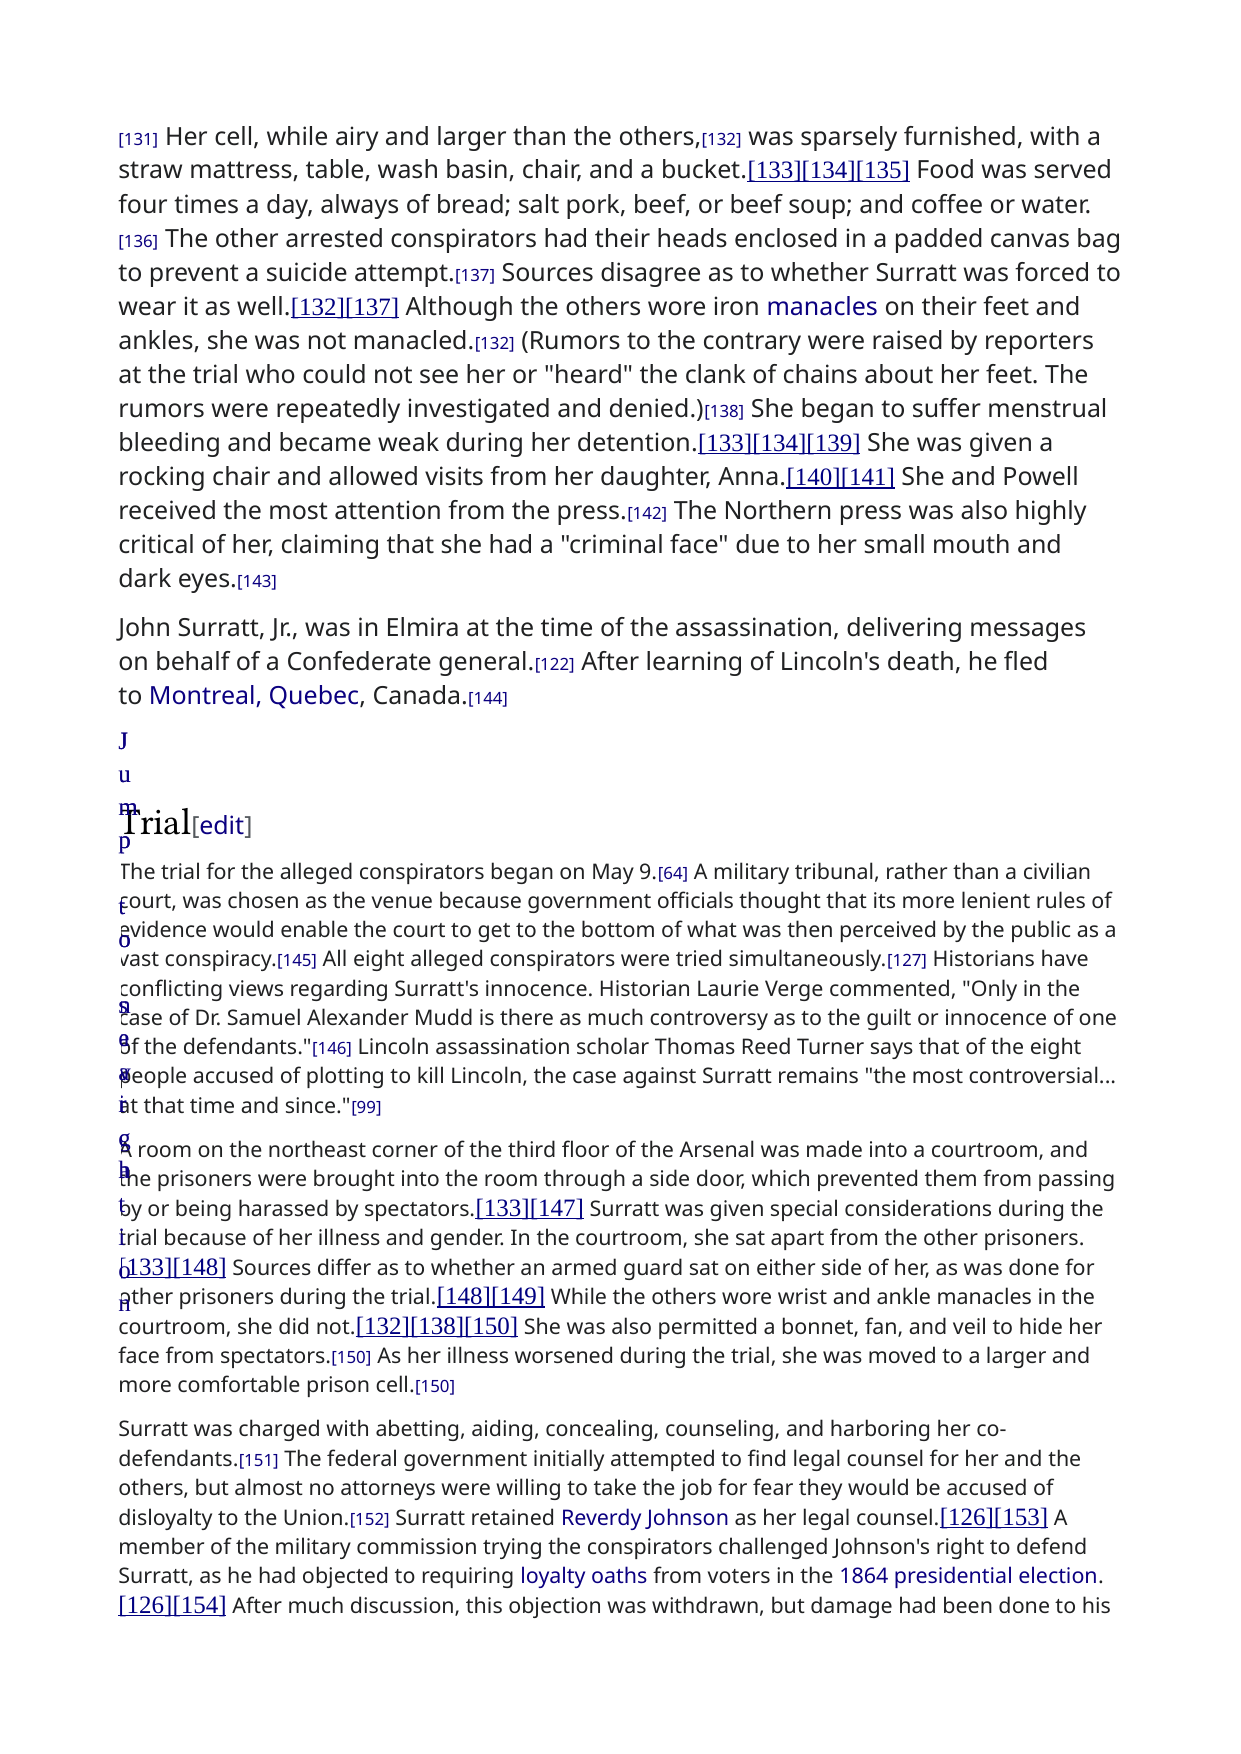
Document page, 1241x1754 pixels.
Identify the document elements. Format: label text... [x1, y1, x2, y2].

text A room on the northeast corner of the third floor of the Arsenal was made into a courtroom, and the prisoners were brought into the room through a side door, which prevented them from passing by or being harassed by spectators.[133][147] Surratt was given special considerations during the trial because of her illness and gender. In the courtroom, she sat apart from the other prisoners.[133][148] Sources differ as to whether an armed guard sat on either side of her, as was done for other prisoners during the trial.[148][149] While the others wore wrist and ankle manacles in the courtroom, she did not.[132][138][150] She was also permitted a bonnet, fan, and veil to hide her face from spectators.[150] As her illness worsened during the trial, she was moved to a larger and more comfortable prison cell.[150] [118, 1134, 1122, 1399]
subtitle Trial[edit] [121, 801, 1122, 844]
text [131] Her cell, while airy and larger than the others,[132] was sparsely furnished, with a straw mattress, table, wash basin, chair, and a bucket.[133][134][135] Food was served four times a day, always of bread; salt pork, beef, or beef soup; and coffee or water.[136] The other arrested conspirators had their heads enclosed in a padded canvas bag to prevent a suicide attempt.[137] Sources disagree as to whether Surratt was forced to wear it as well.[132][137] Although the others wore iron manacles on their feet and ankles, she was not manacled.[132] (Rumors to the contrary were raised by reporters at the trial who could not see her or "heard" the clank of chains about her feet. The rumors were repeatedly investigated and denied.)[138] She began to suffer menstrual bleeding and became weak during her detention.[133][134][139] She was given a rocking chair and allowed visits from her daughter, Anna.[140][141] She and Powell received the most attention from the press.[142] The Northern press was also highly critical of her, claiming that she had a "criminal face" due to her small mouth and dark eyes.[143] [118, 118, 1122, 595]
text The trial for the alleged conspirators began on May 9.[64] A military tribunal, rather than a civilian court, was chosen as the venue because government officials thought that its more lenient rules of evidence would enable the court to get to the bottom of what was then perceived by the public as a vast conspiracy.[145] All eight alleged conspirators were tried simultaneously.[127] Historians have conflicting views regarding Surratt's innocence. Historian Laurie Verge commented, "Only in the case of Dr. Samuel Alexander Mudd is there as much controversy as to the guilt or innocence of one of the defendants."[146] Lincoln assassination scholar Thomas Reed Turner says that of the eight people accused of plotting to kill Lincoln, the case against Surratt remains "the most controversial... at that time and since."[99] [121, 856, 1122, 1119]
text Surratt was charged with abetting, aiding, concealing, counseling, and harboring her co-defendants.[151] The federal government initially attempted to find legal counsel for her and the others, but almost no attorneys were willing to take the job for fear they would be accused of disloyalty to the Union.[152] Surratt retained Reverdy Johnson as her legal counsel.[126][153] A member of the military commission trying the conspirators challenged Johnson's right to defend Surratt, as he had objected to requiring loyalty oaths from voters in the 1864 presidential election.[126][154] After much discussion, this objection was withdrawn, but damage had been done to his [118, 1414, 1122, 1619]
text John Surratt, Jr., was in Elmira at the time of the assassination, delivering messages on behalf of a Confederate general.[122] After learning of Lincoln's death, he fled to Montreal, Quebec, Canada.[144] [118, 609, 1122, 712]
